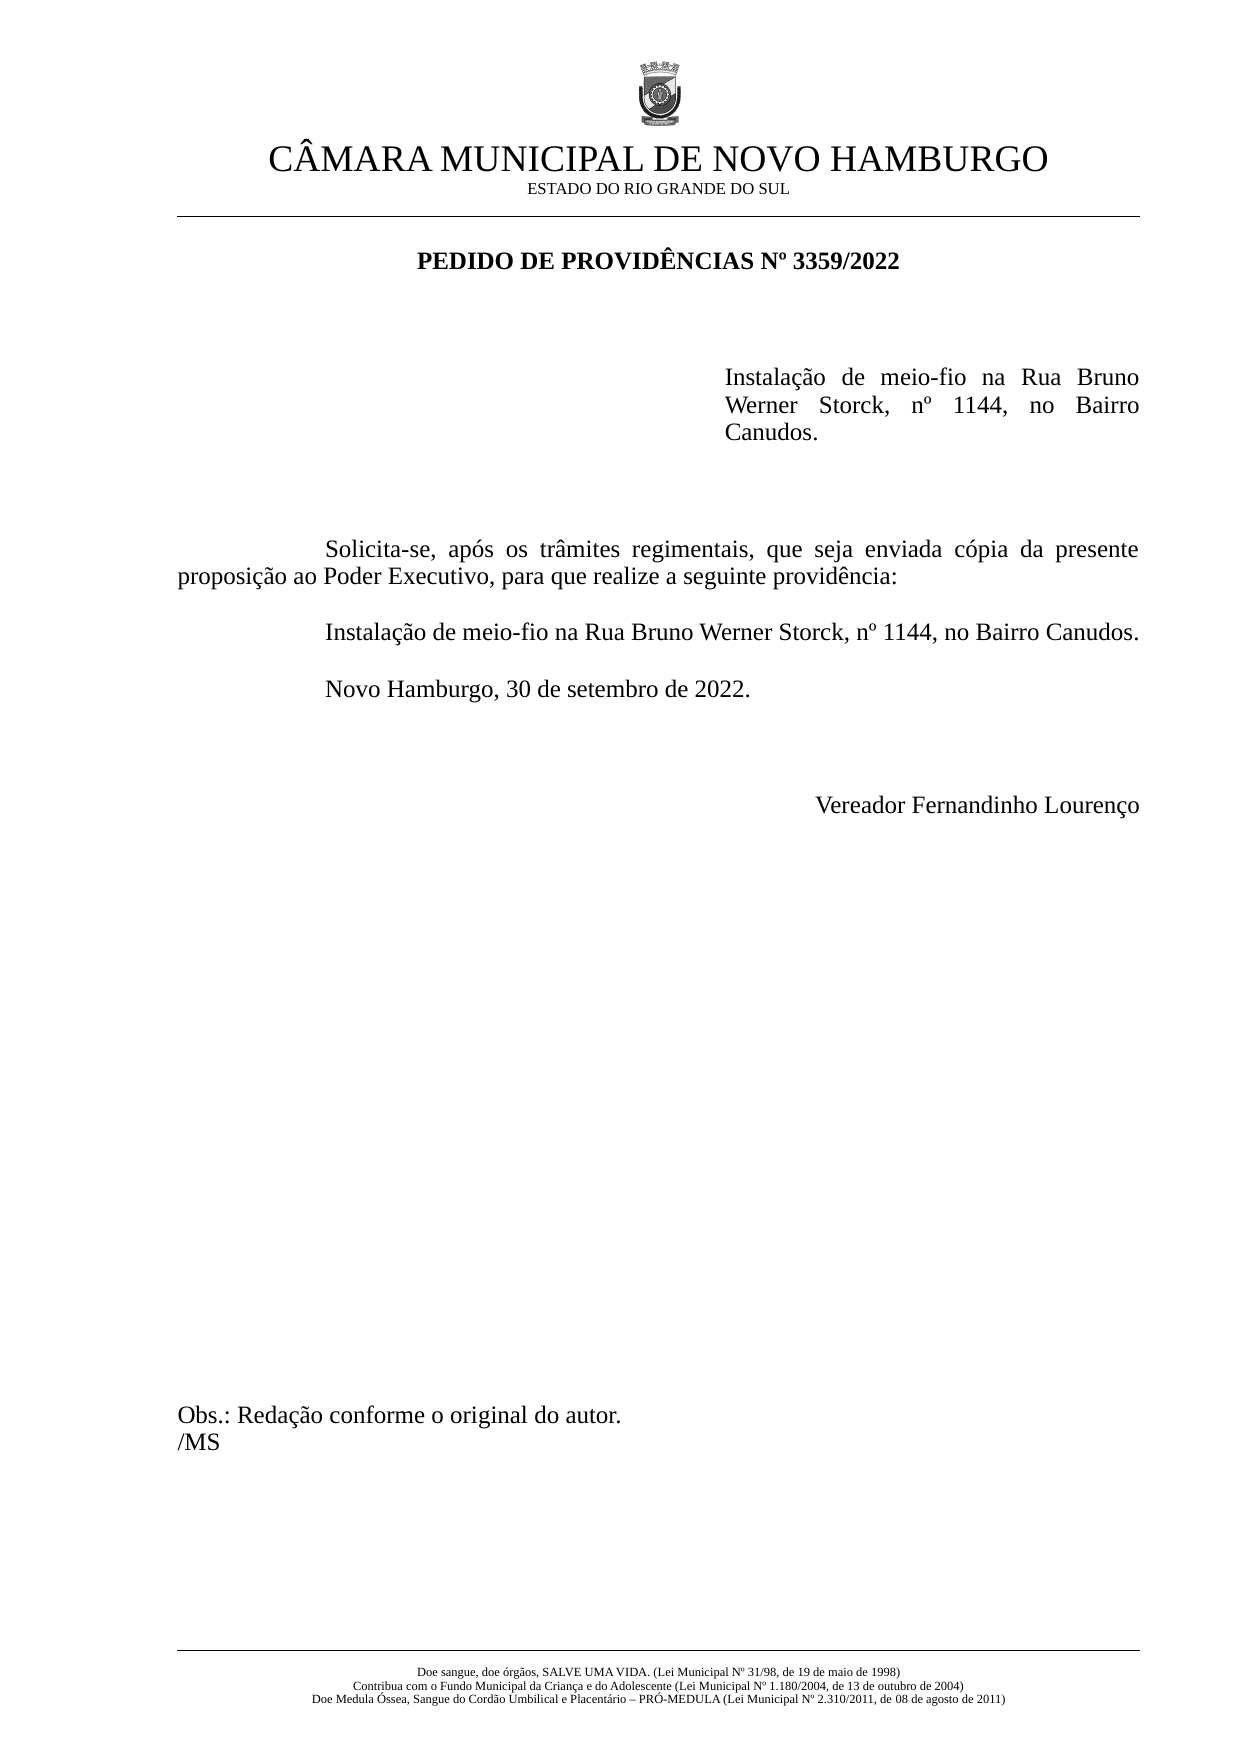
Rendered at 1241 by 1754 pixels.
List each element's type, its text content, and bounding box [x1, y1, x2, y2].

text /MS [177, 1428, 1140, 1456]
text Vereador Fernandinho Lourenço [649, 791, 1140, 819]
text Solicita-se, após os trâmites regimentais, que seja enviada cópia da presente proposição ao Poder Executivo, para que realize a seguinte providência: [177, 535, 1140, 590]
list Instalação de meio-fio na Rua Bruno Werner Storck, nº 1144, no Bairro Canudos. [687, 363, 1140, 446]
text Novo Hamburgo, 30 de setembro de 2022. [177, 675, 1140, 703]
text Obs.: Redação conforme o original do autor. [177, 1401, 1140, 1428]
text PEDIDO DE PROVIDÊNCIAS Nº 3359/2022 [177, 247, 1140, 274]
list Instalação de meio-fio na Rua Bruno Werner Storck, nº 1144, no Bairro Canudos. [177, 618, 1140, 646]
